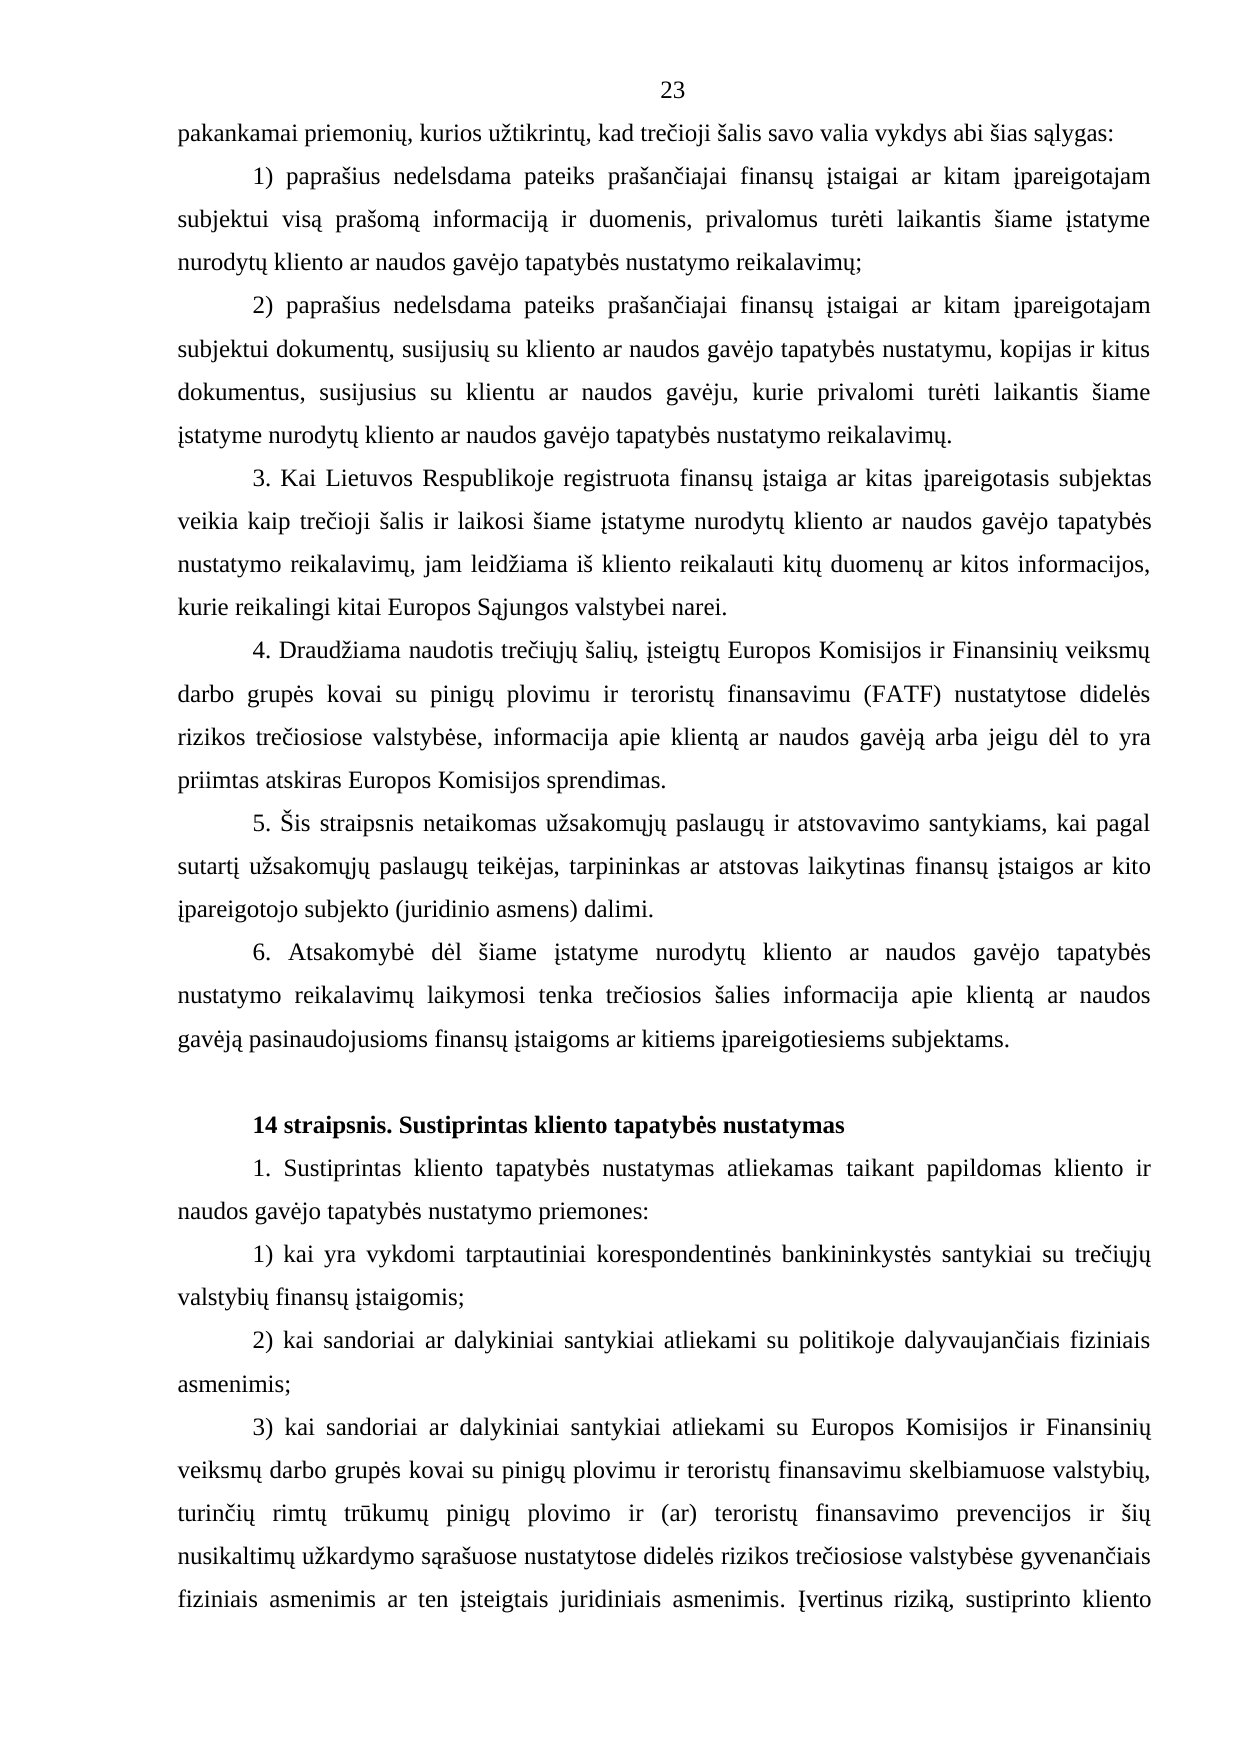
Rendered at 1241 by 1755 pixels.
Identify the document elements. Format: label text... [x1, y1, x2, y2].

text 14 straipsnis. Sustiprintas kliento tapatybės nustatymas [177, 1110, 1152, 1139]
text 3) kai sandoriai ar dalykiniai santykiai atliekami su Europos Komisijos ir Finansinių veiksmų darbo grupės kovai su pinigų plovimu ir teroristų finansavimu skelbiamuose valstybių, turinčių rimtų trūkumų pinigų plovimo ir (ar) teroristų finansavimo prevencijos ir šių nusikaltimų užkardymo sąrašuose nustatytose didelės rizikos trečiosiose valstybėse gyvenančiais fiziniais asmenimis ar ten įsteigtais juridiniais asmenimis. Įvertinus riziką, sustiprinto kliento [177, 1412, 1152, 1613]
text 4. Draudžiama naudotis trečiųjų šalių, įsteigtų Europos Komisijos ir Finansinių veiksmų darbo grupės kovai su pinigų plovimu ir teroristų finansavimu (FATF) nustatytose didelės rizikos trečiosiose valstybėse, informacija apie klientą ar naudos gavėją arba jeigu dėl to yra priimtas atskiras Europos Komisijos sprendimas. [177, 636, 1152, 794]
text 2) kai sandoriai ar dalykiniai santykiai atliekami su politikoje dalyvaujančiais fiziniais asmenimis; [177, 1326, 1152, 1397]
text 6. Atsakomybė dėl šiame įstatyme nurodytų kliento ar naudos gavėjo tapatybės nustatymo reikalavimų laikymosi tenka trečiosios šalies informacija apie klientą ar naudos gavėją pasinaudojusioms finansų įstaigoms ar kitiems įpareigotiesiems subjektams. [177, 937, 1152, 1052]
text 1) paprašius nedelsdama pateiks prašančiajai finansų įstaigai ar kitam įpareigotajam subjektui visą prašomą informaciją ir duomenis, privalomus turėti laikantis šiame įstatyme nurodytų kliento ar naudos gavėjo tapatybės nustatymo reikalavimų; [177, 161, 1152, 276]
text 1. Sustiprintas kliento tapatybės nustatymas atliekamas taikant papildomas kliento ir naudos gavėjo tapatybės nustatymo priemones: [177, 1153, 1152, 1225]
text 3. Kai Lietuvos Respublikoje registruota finansų įstaiga ar kitas įpareigotasis subjektas veikia kaip trečioji šalis ir laikosi šiame įstatyme nurodytų kliento ar naudos gavėjo tapatybės nustatymo reikalavimų, jam leidžiama iš kliento reikalauti kitų duomenų ar kitos informacijos, kurie reikalingi kitai Europos Sąjungos valstybei narei. [177, 463, 1152, 621]
text 2) paprašius nedelsdama pateiks prašančiajai finansų įstaigai ar kitam įpareigotajam subjektui dokumentų, susijusių su kliento ar naudos gavėjo tapatybės nustatymu, kopijas ir kitus dokumentus, susijusius su klientu ar naudos gavėju, kurie privalomi turėti laikantis šiame įstatyme nurodytų kliento ar naudos gavėjo tapatybės nustatymo reikalavimų. [177, 291, 1152, 449]
text 1) kai yra vykdomi tarptautiniai korespondentinės bankininkystės santykiai su trečiųjų valstybių finansų įstaigomis; [177, 1239, 1152, 1311]
text pakankamai priemonių, kurios užtikrintų, kad trečioji šalis savo valia vykdys abi šias sąlygas: [177, 118, 1152, 147]
text 5. Šis straipsnis netaikomas užsakomųjų paslaugų ir atstovavimo santykiams, kai pagal sutartį užsakomųjų paslaugų teikėjas, tarpininkas ar atstovas laikytinas finansų įstaigos ar kito įpareigotojo subjekto (juridinio asmens) dalimi. [177, 808, 1152, 923]
